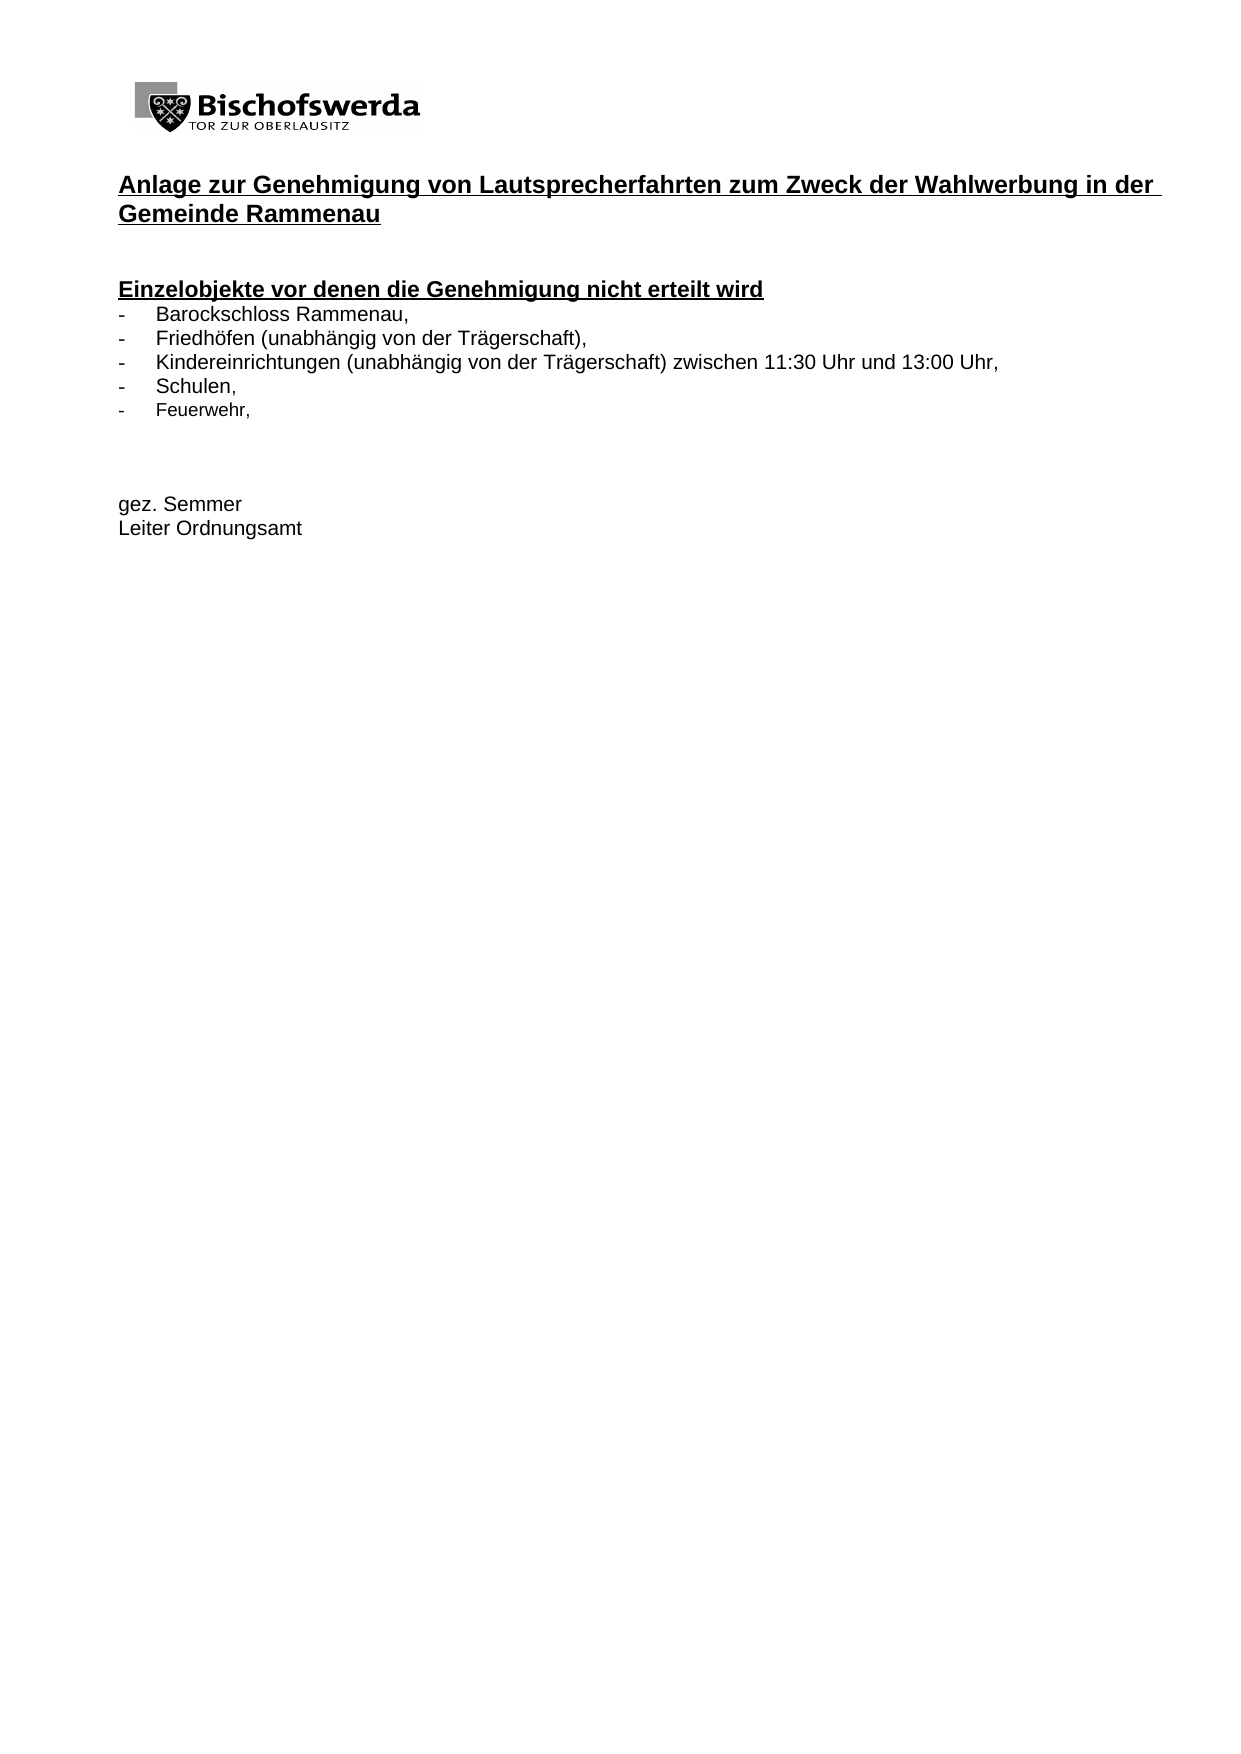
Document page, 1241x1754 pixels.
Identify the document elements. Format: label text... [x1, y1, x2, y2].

list Feuerwehr, [118, 398, 1181, 420]
list Kindereinrichtungen (unabhängig von der Trägerschaft) zwischen 11:30 Uhr und 13:00 Uhr, [118, 350, 1181, 374]
text Einzelobjekte vor denen die Genehmigung nicht erteilt wird [118, 276, 1181, 302]
list Friedhöfen (unabhängig von der Trägerschaft), [118, 326, 1181, 350]
picture [134, 82, 421, 133]
text gez. Semmer [118, 492, 1181, 516]
text Leiter Ordnungsamt [118, 516, 1181, 540]
list Barockschloss Rammenau, [118, 302, 1181, 326]
list Schulen, [118, 374, 1181, 398]
